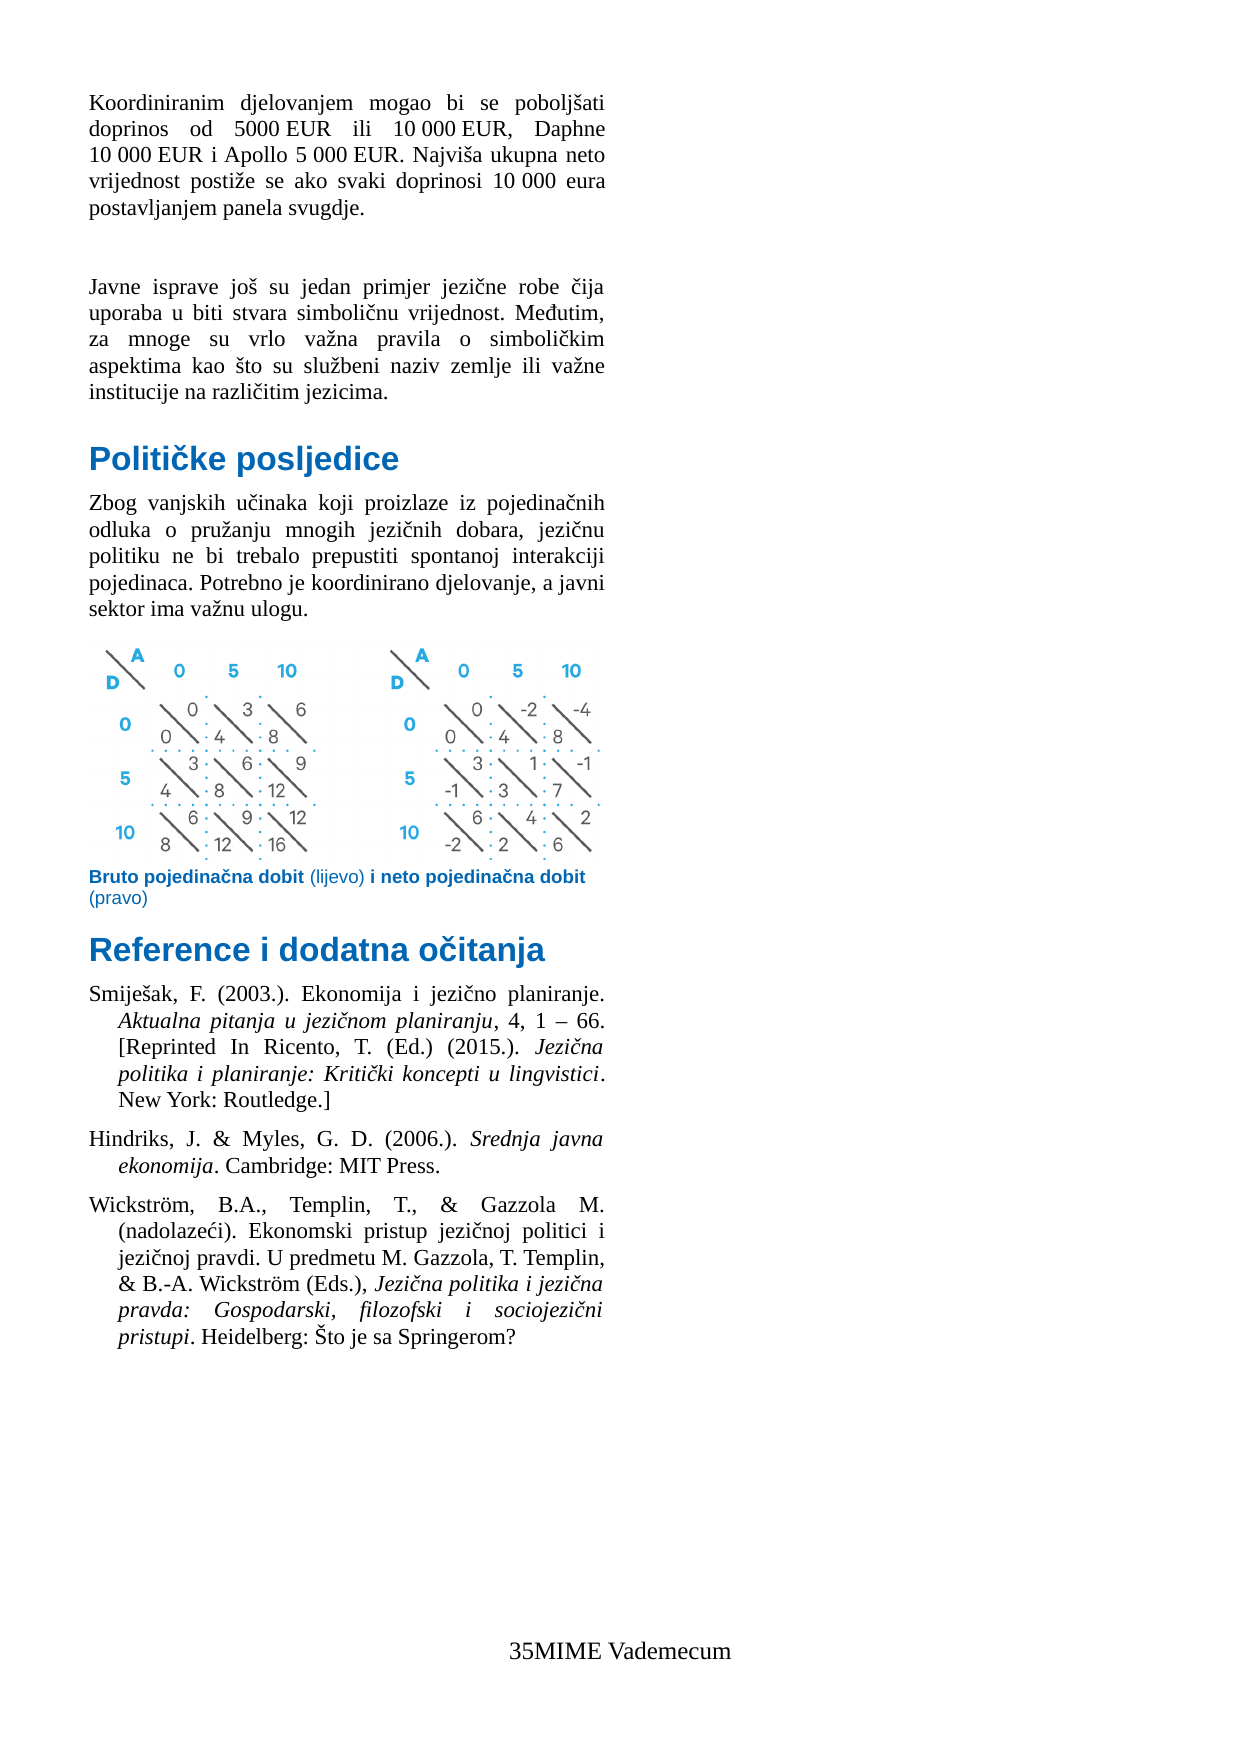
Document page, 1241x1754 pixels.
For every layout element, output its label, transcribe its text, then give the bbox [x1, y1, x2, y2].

text Zbog vanjskih učinaka koji proizlaze iz pojedinačnih odluka o pružanju mnogih jezičnih dobara, jezičnu politiku ne bi trebalo prepustiti spontanoj interakciji pojedinaca. Potrebno je koordinirano djelovanje, a javni sektor ima važnu ulogu. [88, 489, 605, 621]
text Smiješak, F. (2003.). Ekonomija i jezično planiranje. Aktualna pitanja u jezičnom planiranju, 4, 1 – 66. [Reprinted In Ricento, T. (Ed.) (2015.). Jezična politika i planiranje: Kritički koncepti u lingvistici. New York: Routledge.] [88, 981, 605, 1112]
text Bruto pojedinačna dobit (lijevo) i neto pojedinačna dobit (pravo) [88, 866, 605, 908]
text Javne isprave još su jedan primjer jezične robe čija uporaba u biti stvara simboličnu vrijednost. Međutim, za mnoge su vrlo važna pravila o simboličkim aspektima kao što su službeni naziv zemlje ili važne institucije na različitim jezicima. [88, 273, 605, 404]
subtitle Reference i dodatna očitanja [88, 929, 605, 968]
text Koordiniranim djelovanjem mogao bi se poboljšati doprinos od 5000 EUR ili 10 000 EUR, Daphne 10 000 EUR i Apollo 5 000 EUR. Najviša ukupna neto vrijednost postiže se ako svaki doprinosi 10 000 eura postavljanjem panela svugdje. [88, 88, 605, 220]
subtitle Političke posljedice [88, 438, 605, 477]
text Hindriks, J. & Myles, G. D. (2006.). Srednja javna ekonomija. Cambridge: MIT Press. [88, 1125, 605, 1178]
text Wickström, B.A., Templin, T., & Gazzola M. (nadolazeći). Ekonomski pristup jezičnoj politici i jezičnoj pravdi. U predmetu M. Gazzola, T. Templin, & B.-A. Wickström (Eds.), Jezična politika i jezična pravda: Gospodarski, filozofski i sociojezični pristupi. Heidelberg: Što je sa Springerom? [88, 1191, 605, 1349]
